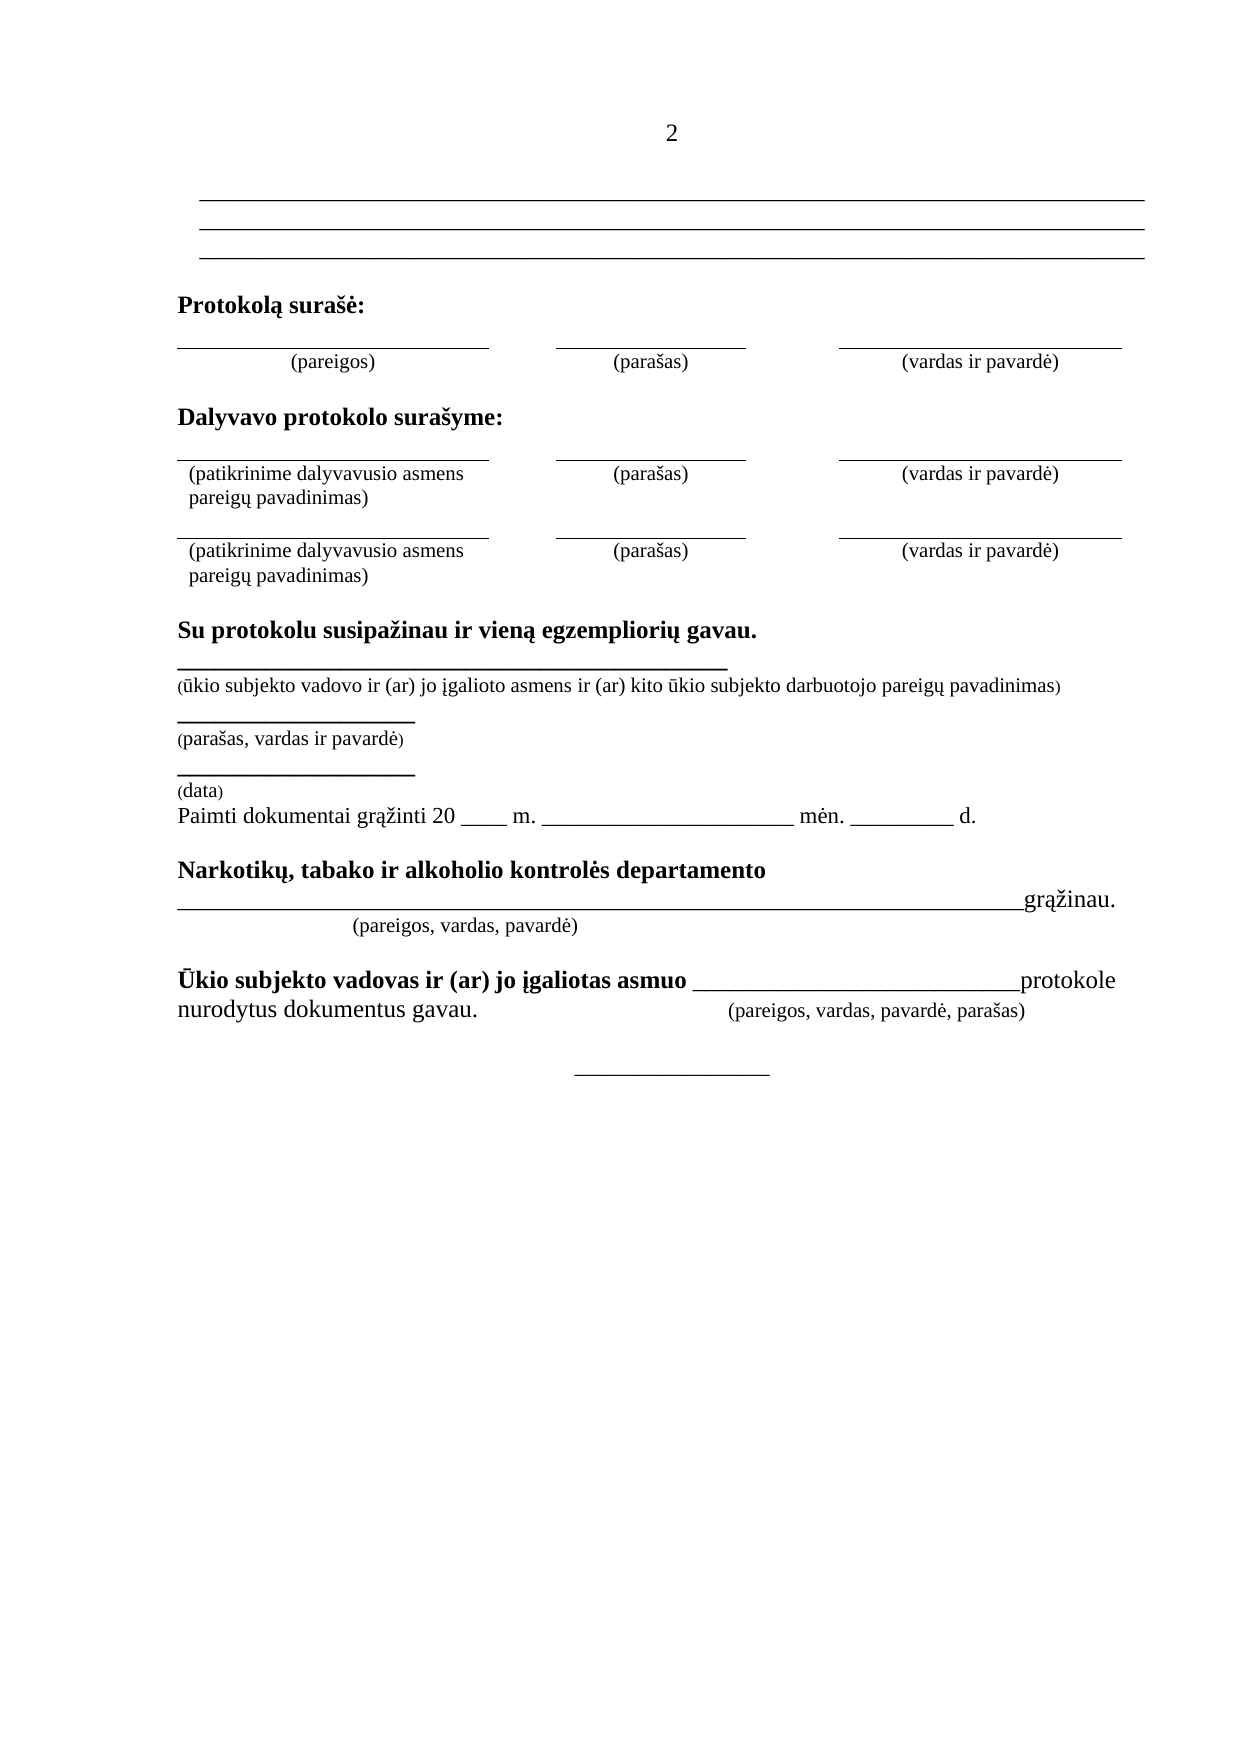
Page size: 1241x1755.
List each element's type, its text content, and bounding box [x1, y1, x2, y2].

text _ [177, 233, 1167, 262]
text _________________ [177, 1052, 1167, 1078]
table_header (vardas ir pavardė) [839, 461, 1122, 509]
table_header (vardas ir pavardė) [839, 349, 1122, 373]
text Ūkio subjekto vadovas ir (ar) jo įgaliotas asmuo protokole [177, 966, 1167, 994]
text _ [177, 176, 1167, 204]
table_header (patikrinime dalyvavusio asmens pareigų pavadinimas) [177, 539, 488, 587]
text ___________________ [177, 697, 1167, 726]
text _ grąžinau. [177, 884, 1167, 913]
table_header (pareigos) [177, 349, 488, 373]
text ___________________ [177, 750, 1167, 778]
table_header (parašas) [556, 539, 746, 587]
text nurodytus dokumentus gavau. (pareigos, vardas, pavardė, parašas) [177, 994, 1167, 1023]
table_header (parašas) [556, 461, 746, 509]
table_header [489, 460, 556, 509]
text (data) [177, 778, 1167, 802]
text Narkotikų, tabako ir alkoholio kontrolės departamento [177, 855, 1167, 884]
text Paimti dokumentai grąžinti 20 ____ m. ______________________ mėn. _________ d. [177, 802, 1167, 829]
text Protokolą surašė: [177, 291, 1167, 319]
text (parašas, vardas ir pavardė) [177, 726, 1167, 750]
table_header [746, 348, 838, 373]
table_header (vardas ir pavardė) [839, 539, 1122, 587]
table_header [746, 460, 838, 509]
table_header (patikrinime dalyvavusio asmens pareigų pavadinimas) [177, 461, 488, 509]
text Su protokolu susipažinau ir vieną egzempliorių gavau. [177, 615, 1167, 644]
table_header (parašas) [556, 349, 746, 373]
table_header [746, 538, 838, 587]
text Dalyvavo protokolo surašyme: [177, 402, 1167, 431]
text ____________________________________________ [177, 644, 1167, 673]
table_header [489, 538, 556, 587]
text (pareigos, vardas, pavardė) [177, 913, 1167, 937]
text _ [177, 204, 1167, 233]
text (ūkio subjekto vadovo ir (ar) jo įgalioto asmens ir (ar) kito ūkio subjekto darbuotojo pareigų pavadinimas) [177, 673, 1167, 697]
table_header [489, 348, 556, 373]
